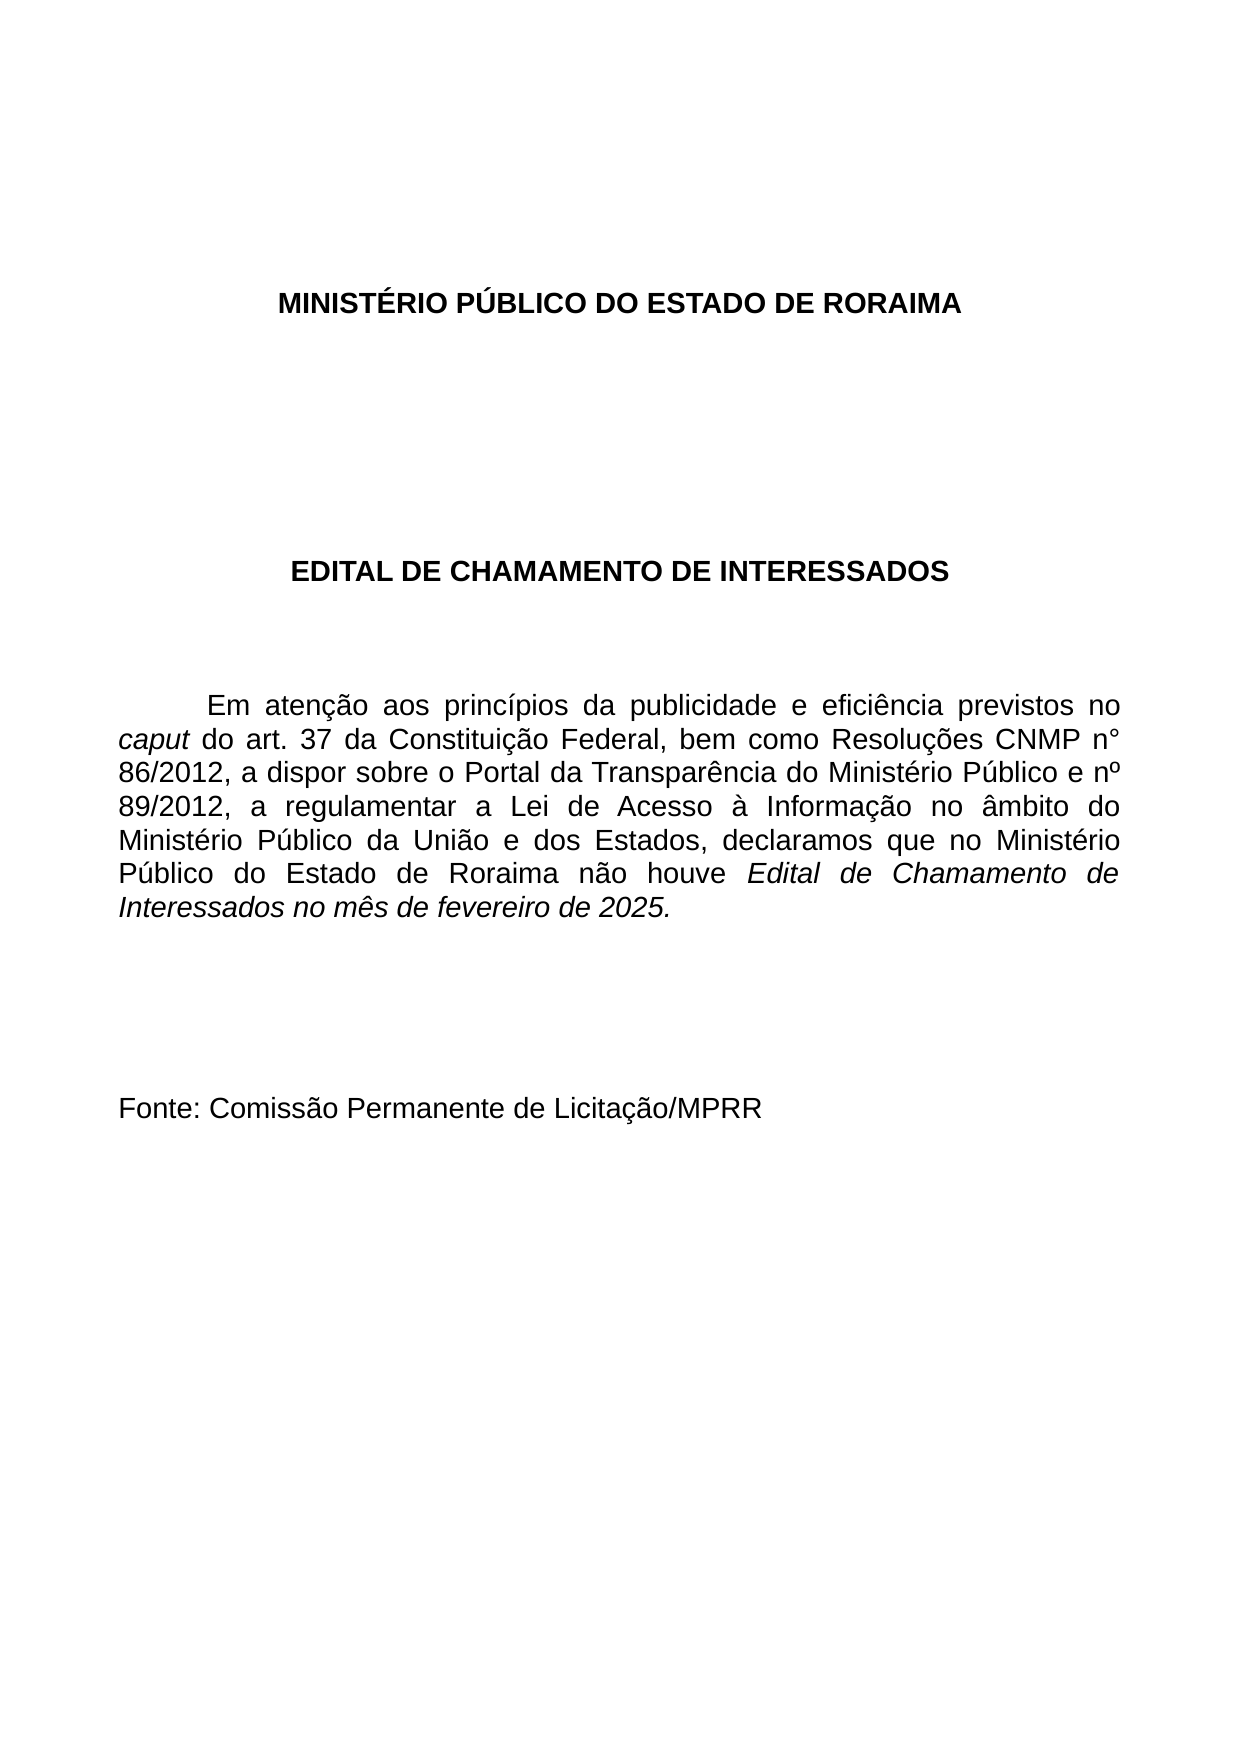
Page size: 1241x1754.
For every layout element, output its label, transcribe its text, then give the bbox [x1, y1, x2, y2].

text Fonte: Comissão Permanente de Licitação/MPRR [118, 1091, 1122, 1124]
text EDITAL DE CHAMAMENTO DE INTERESSADOS [118, 554, 1122, 588]
text Em atenção aos princípios da publicidade e eficiência previstos no caput do art. 37 da Constituição Federal, bem como Resoluções CNMP n° 86/2012, a dispor sobre o Portal da Transparência do Ministério Público e nº 89/2012, a regulamentar a Lei de Acesso à Informação no âmbito do Ministério Público da União e dos Estados, declaramos que no Ministério Público do Estado de Roraima não houve Edital de Chamamento de Interessados no mês de fevereiro de 2025. [118, 688, 1122, 923]
text MINISTÉRIO PÚBLICO DO ESTADO DE RORAIMA [118, 286, 1122, 319]
